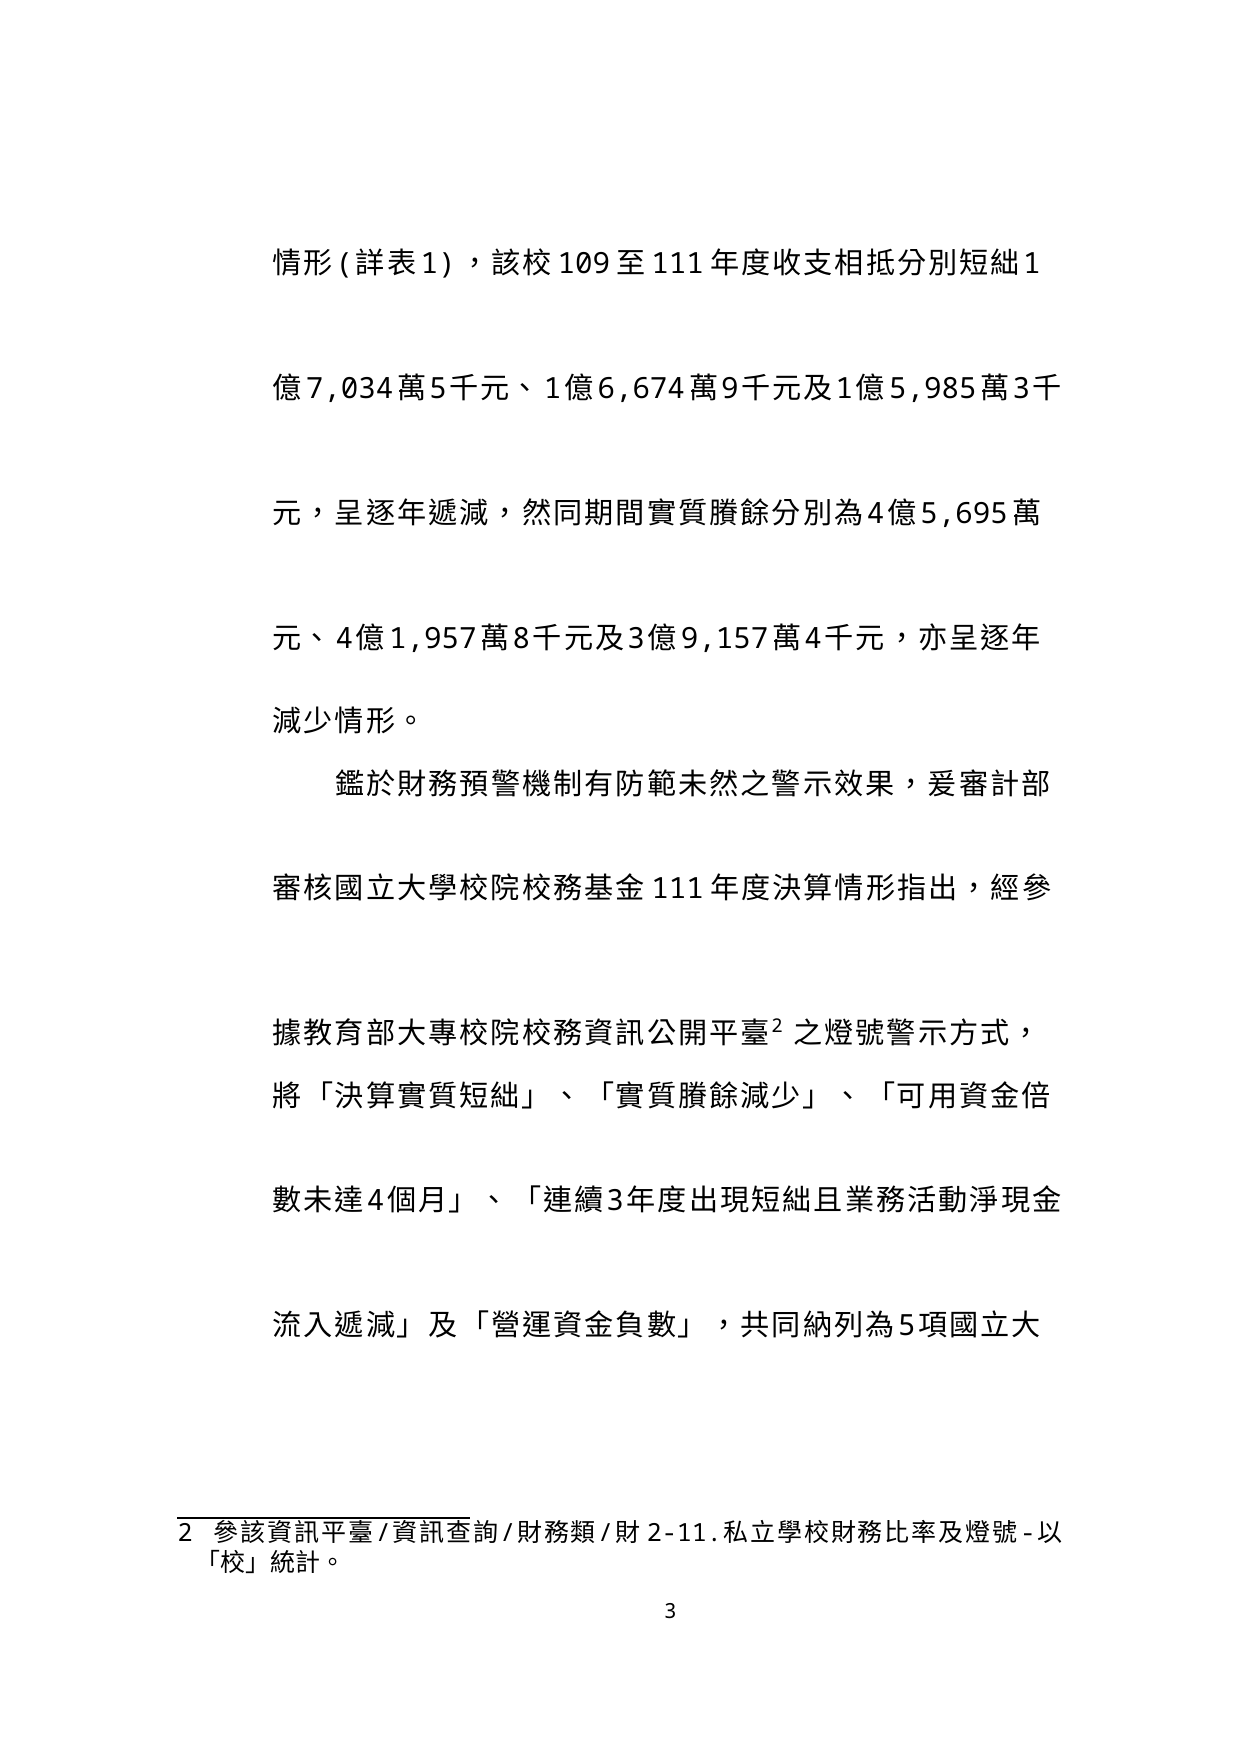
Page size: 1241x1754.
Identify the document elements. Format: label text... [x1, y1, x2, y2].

text 參該資訊平臺/資訊查詢/財務類/財2-11.私立學校財務比率及燈號-以「校」統計。 [177, 1518, 1063, 1577]
text 情形(詳表1)，該校109至111年度收支相抵分別短絀1億7,034萬5千元、1億6,674萬9千元及1億5,985萬3千元，呈逐年遞減，然同期間實質賸餘分別為4億5,695萬元、4億1,957萬8千元及3億9,157萬4千元，亦呈逐年減少情形。 [266, 177, 1063, 740]
text 鑑於財務預警機制有防範未然之警示效果，爰審計部審核國立大學校院校務基金111年度決算情形指出，經參據教育部大專校院校務資訊公開平臺之燈號警示方式，將「決算實質短絀」、「實質賸餘減少」、「可用資金倍數未達4個月」、「連續3年度出現短絀且業務活動淨現金流入遞減」及「營運資金負數」，共同納列為5項國立大學校院校務基金財務預警指標，並以燈號分級，以及早預警財務欠佳學校採取因應措施。惟依前述項財務預警指標評估，該校計有1項指標「實質賸餘數減少」達警戒值，係屬財務待強化之藍燈。 [266, 740, 1063, 1365]
